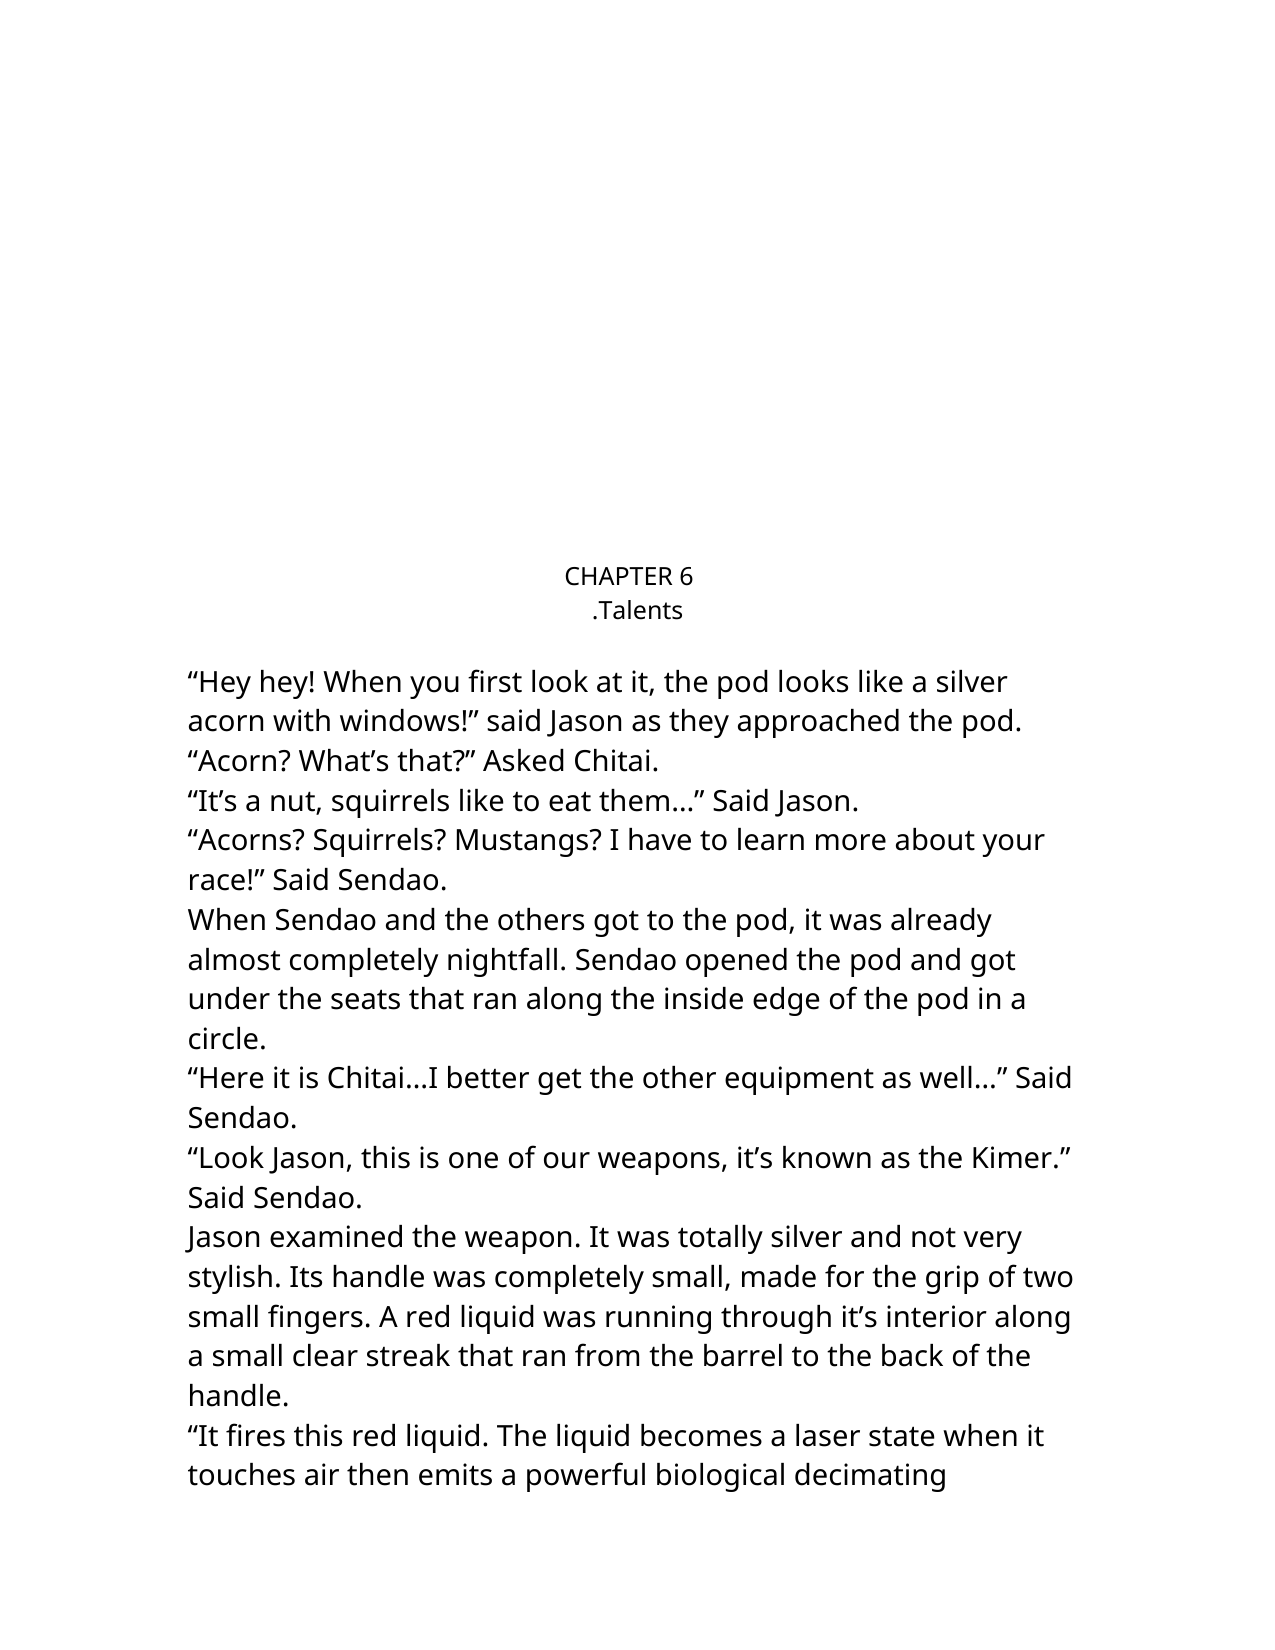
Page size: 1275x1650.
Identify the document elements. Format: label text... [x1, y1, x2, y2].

text “Hey hey! When you first look at it, the pod looks like a silver acorn with windows!” said Jason as they approached the pod. [187, 661, 1087, 740]
text Jason examined the weapon. It was totally silver and not very stylish. Its handle was completely small, made for the grip of two small fingers. A red liquid was running through it’s interior along a small clear streak that ran from the barrel to the back of the handle. [187, 1217, 1087, 1415]
text “It’s a nut, squirrels like to eat them…” Said Jason. [187, 780, 1087, 820]
text When Sendao and the others got to the pod, it was already almost completely nightfall. Sendao opened the pod and got under the seats that ran along the inside edge of the pod in a circle. [187, 899, 1087, 1058]
text “Acorn? What’s that?” Asked Chitai. [187, 740, 1087, 780]
subtitle Talents [187, 593, 1087, 627]
text “Acorns? Squirrels? Mustangs? I have to learn more about your race!” Said Sendao. [187, 820, 1087, 899]
text “Look Jason, this is one of our weapons, it’s known as the Kimer.” Said Sendao. [187, 1137, 1087, 1217]
text “It fires this red liquid. The liquid becomes a laser state when it touches air then emits a powerful biological decimating [187, 1415, 1087, 1494]
text “Here it is Chitai…I better get the other equipment as well…” Said Sendao. [187, 1058, 1087, 1137]
text CHAPTER 6 [187, 559, 1087, 593]
